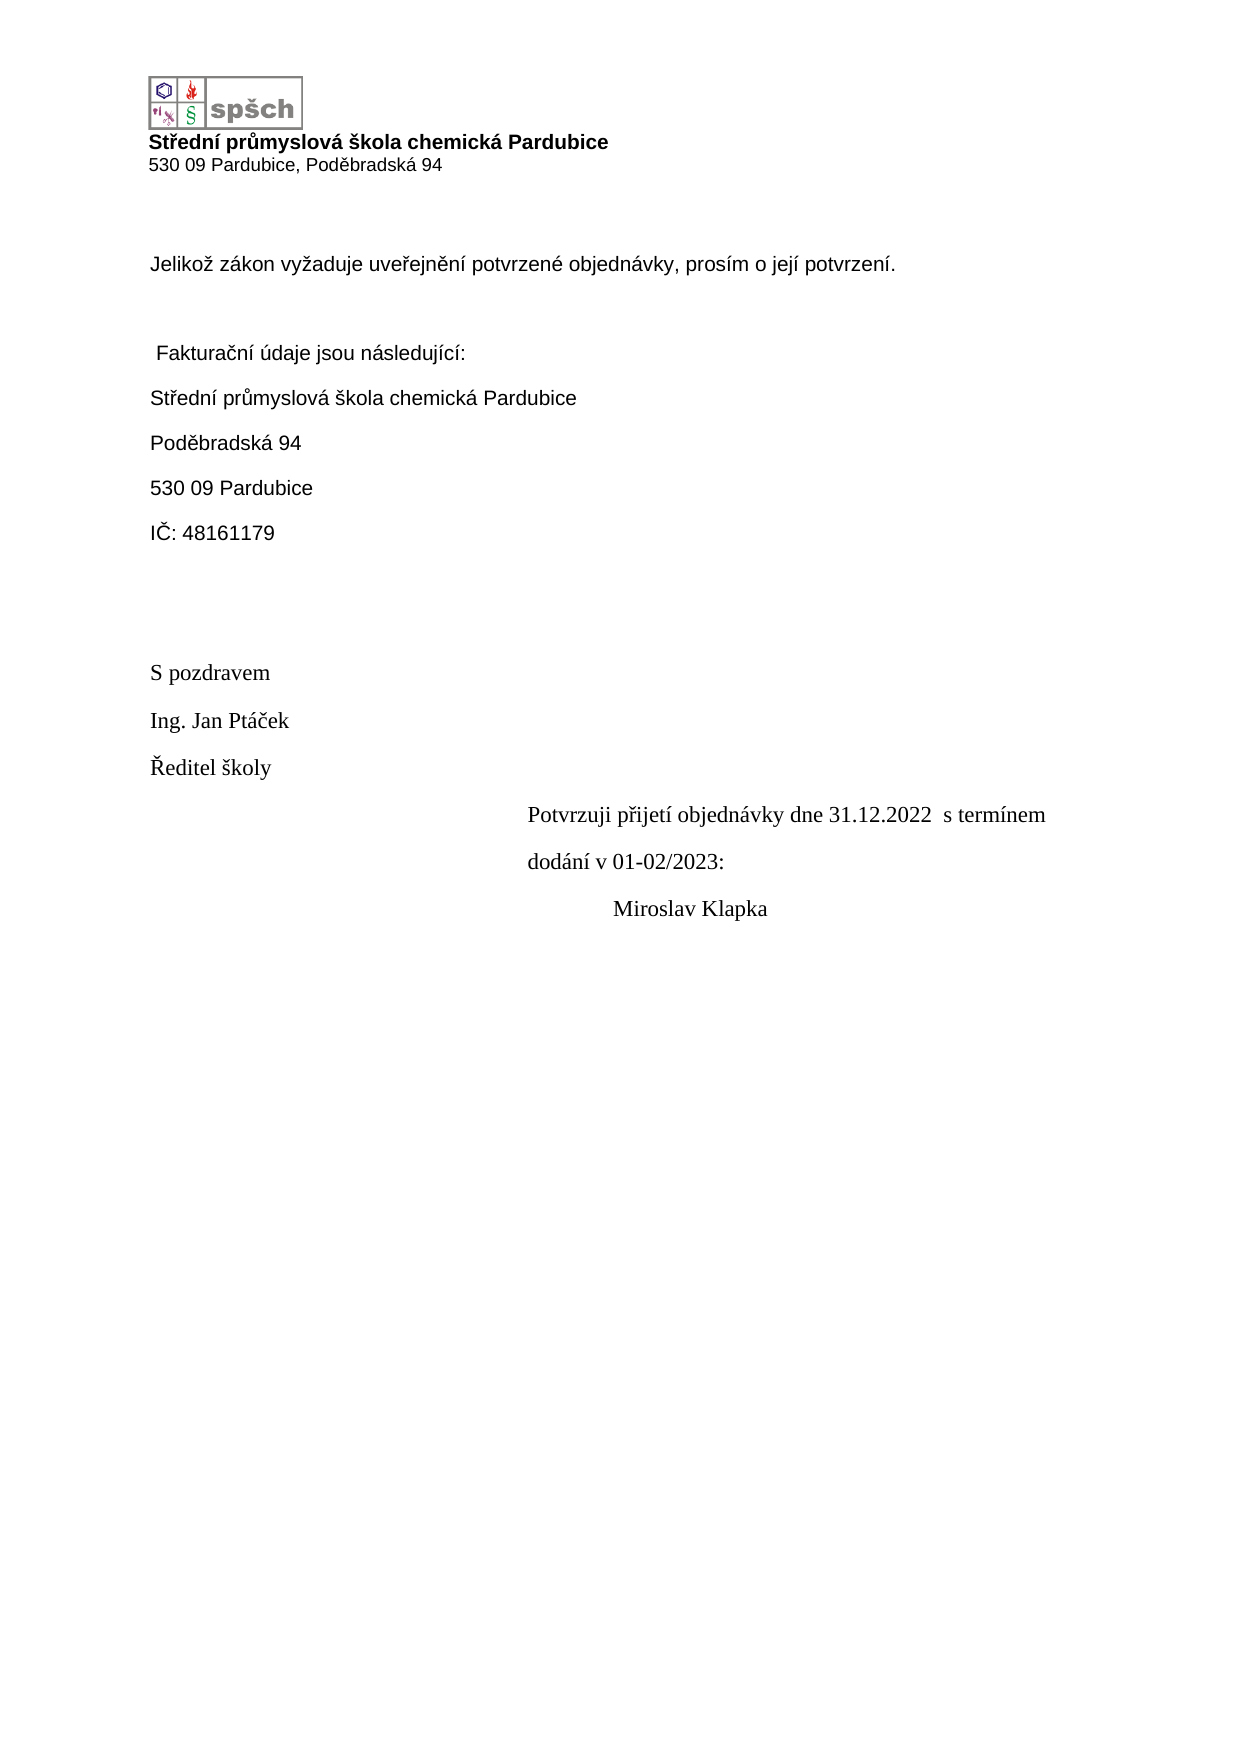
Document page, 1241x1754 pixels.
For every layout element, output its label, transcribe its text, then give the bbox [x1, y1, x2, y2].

text Miroslav Klapka [150, 895, 1090, 921]
picture [148, 76, 303, 130]
text S pozdravem [150, 659, 1090, 686]
text Jelikož zákon vyžaduje uveřejnění potvrzené objednávky, prosím o její potvrzení. [150, 252, 1090, 276]
text Poděbradská 94 [150, 431, 1090, 455]
text Ředitel školy [150, 753, 1090, 780]
text IČ: 48161179 [150, 520, 1090, 544]
text dodání v 01-02/2023: [150, 848, 1090, 874]
text Ing. Jan Ptáček [150, 707, 1090, 733]
text Fakturační údaje jsou následující: [150, 341, 1090, 365]
text Potvrzuji přijetí objednávky dne 31.12.2022 s termínem [150, 801, 1090, 827]
text Střední průmyslová škola chemická Pardubice [150, 386, 1090, 410]
text 530 09 Pardubice [150, 476, 1090, 499]
